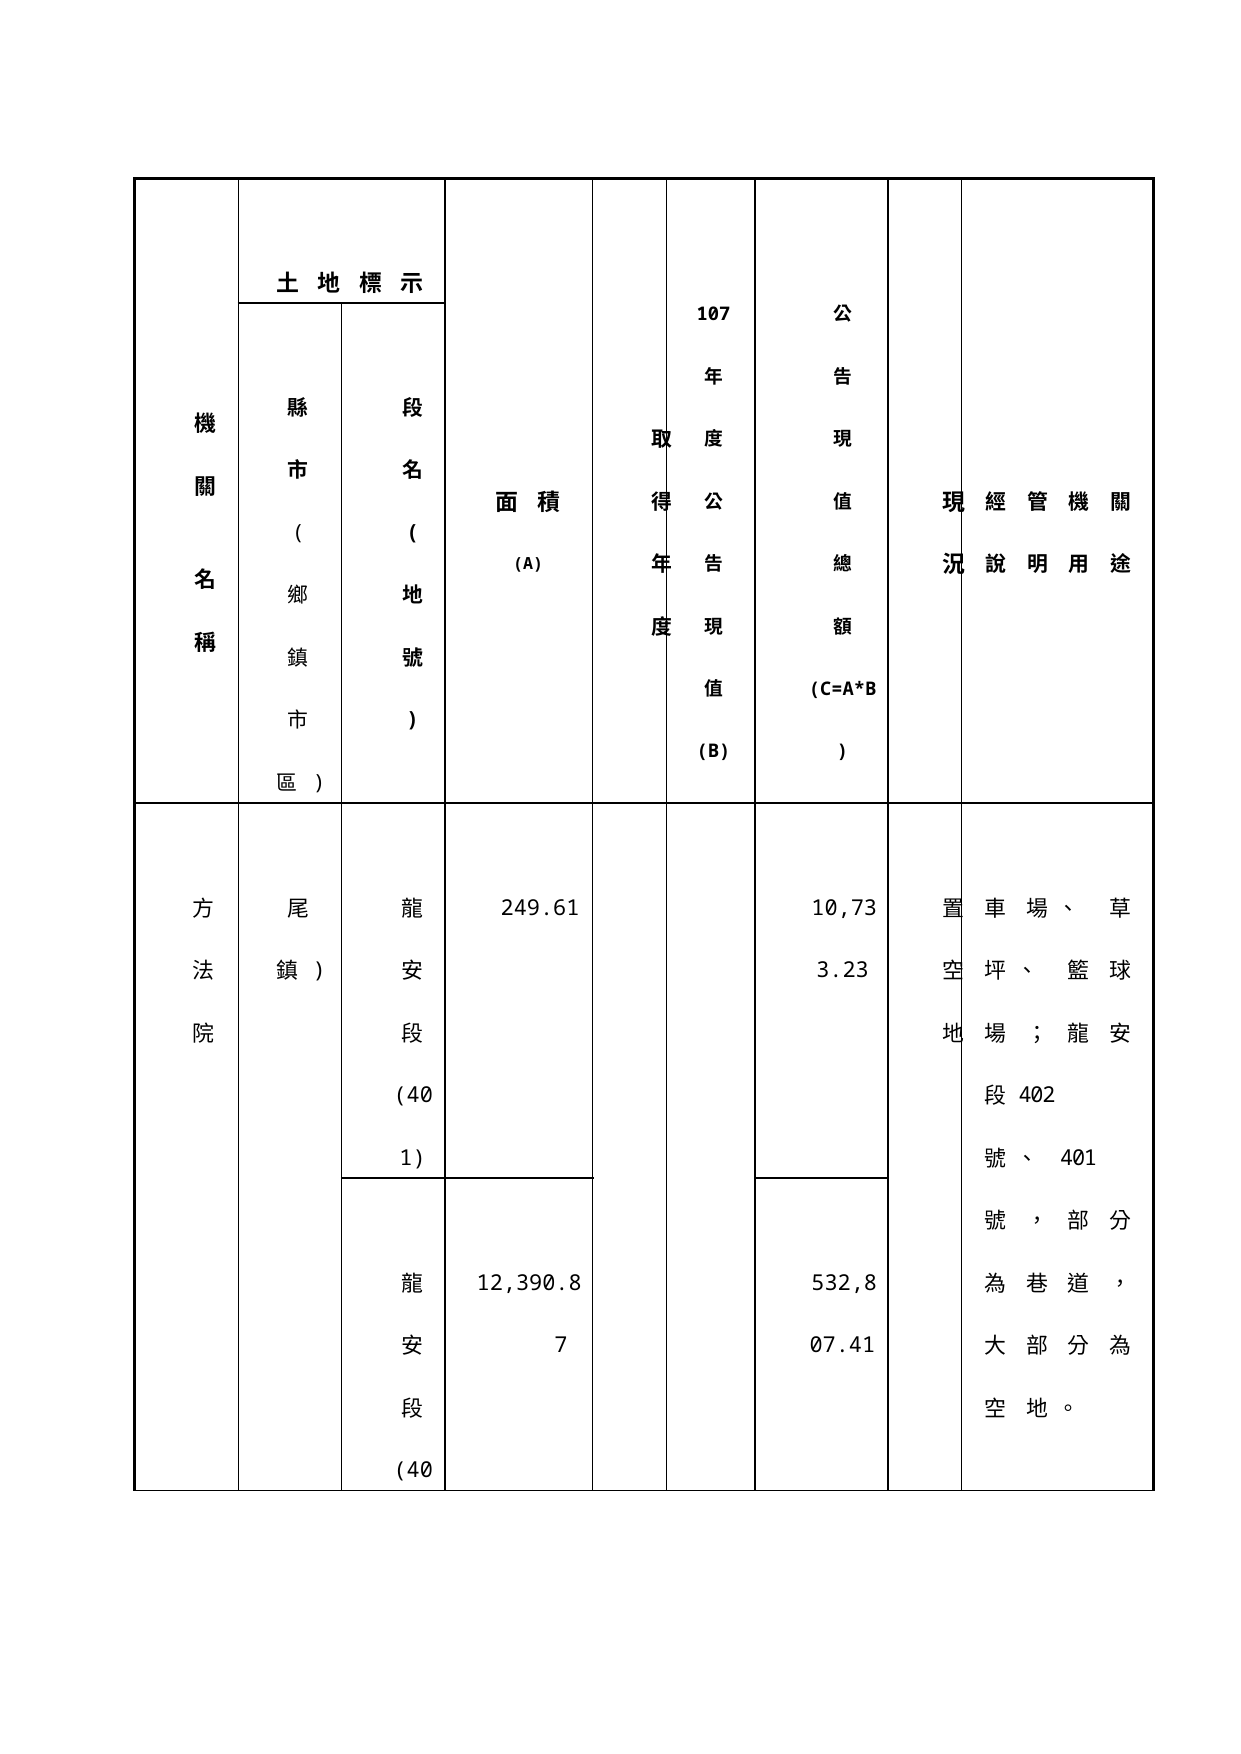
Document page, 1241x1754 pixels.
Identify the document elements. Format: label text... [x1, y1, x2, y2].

table_cell 532,807.41 [756, 1179, 887, 1490]
table_cell 段名 (地號) [342, 304, 444, 802]
table_cell [667, 804, 754, 1490]
table_header 機關 名稱 [136, 180, 238, 802]
table_cell [593, 804, 666, 1490]
table_header 公告現值總額(C=A*B) [756, 180, 887, 802]
table_cell 縣市 (鄉鎮市區) [239, 304, 341, 802]
table_header 土地標示 [239, 180, 444, 302]
table_cell 龍安段(401) [342, 804, 444, 1177]
table_cell 宿舍區及閒置空地 [889, 804, 961, 1490]
table_cell 方法院 [136, 804, 238, 1490]
table_cell 249.61 [446, 804, 592, 1177]
table_cell 10,733.23 [756, 804, 887, 1177]
table_header 經管機關 說明用途 [962, 180, 1152, 802]
table_header 面積 (A) [446, 180, 592, 802]
table_cell 尾鎮) [239, 804, 341, 1490]
table_header 107年度公告現值(B) [667, 180, 754, 802]
table_cell 12,390.87 [446, 1179, 592, 1490]
table_header 現況 [889, 180, 961, 802]
table_cell 車場、草坪、籃球場；龍安段402號、401號，部分為巷道，大部分為空地。 [962, 804, 1152, 1490]
table_cell 龍安段(40 [342, 1179, 444, 1490]
table_header 取得年度 [593, 180, 666, 802]
